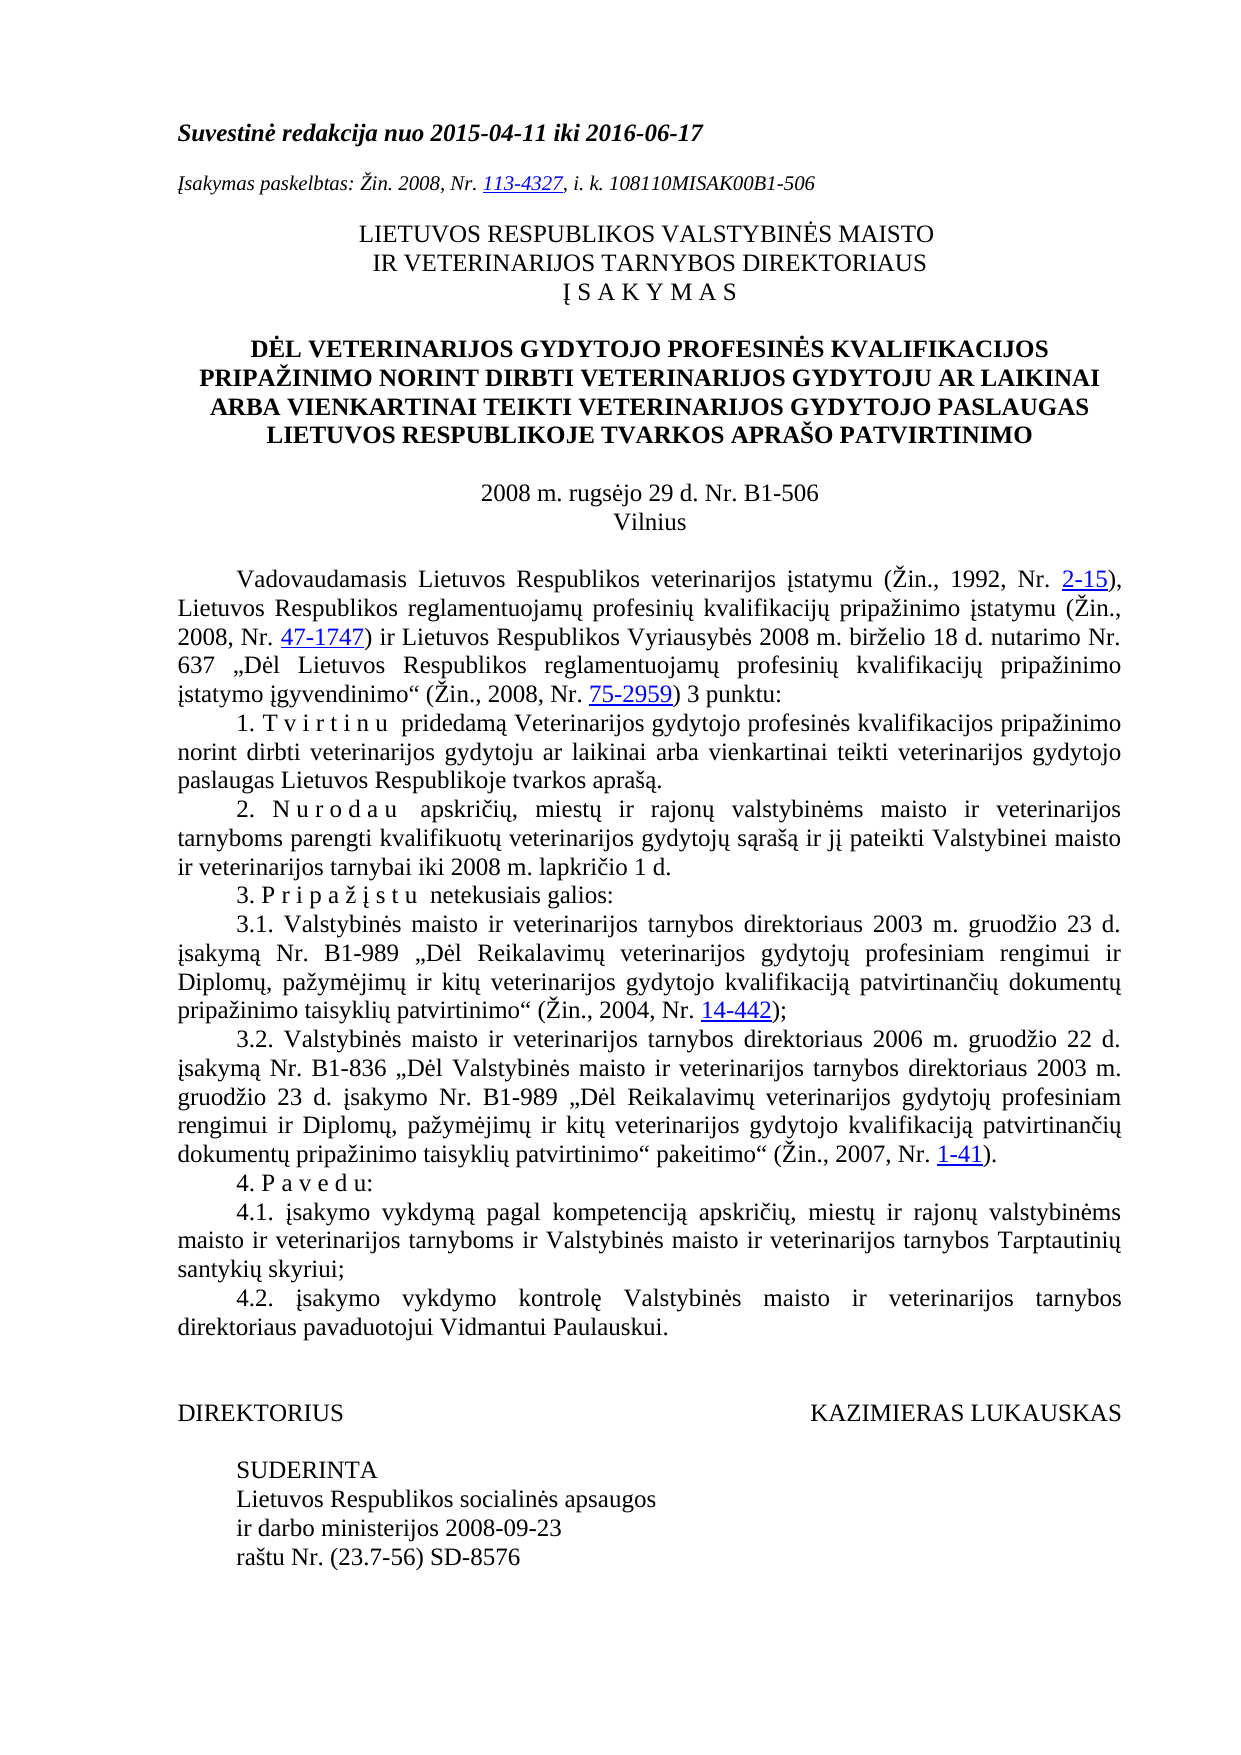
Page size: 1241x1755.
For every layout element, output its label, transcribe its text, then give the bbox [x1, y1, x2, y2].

text Įsakymas paskelbtas: Žin. 2008, Nr. 113-4327, i. k. 108110MISAK00B1-506 [177, 171, 1122, 195]
text SUDERINTA [236, 1455, 1122, 1484]
text 2. Nurodau apskričių, miestų ir rajonų valstybinėms maisto ir veterinarijos tarnyboms parengti kvalifikuotų veterinarijos gydytojų sąrašą ir jį pateikti Valstybinei maisto ir veterinarijos tarnybai iki 2008 m. lapkričio 1 d. [177, 794, 1122, 880]
text raštu Nr. (23.7-56) SD-8576 [236, 1542, 1122, 1570]
text 3. Pripažįstu netekusiais galios: [177, 880, 1122, 909]
text DĖL VETERINARIJOS GYDYTOJO PROFESINĖS KVALIFIKACIJOS PRIPAŽINIMO NORINT DIRBTI VETERINARIJOS GYDYTOJU AR LAIKINAI ARBA VIENKARTINAI TEIKTI VETERINARIJOS GYDYTOJO PASLAUGAS LIETUVOS RESPUBLIKOJE TVARKOS APRAŠO PATVIRTINIMO [177, 334, 1122, 449]
text 4. Pavedu: [177, 1168, 1122, 1197]
text DIREKTORIUS KAZIMIERAS LUKAUSKAS [177, 1398, 1122, 1427]
text 4.2. įsakymo vykdymo kontrolę Valstybinės maisto ir veterinarijos tarnybos direktoriaus pavaduotojui Vidmantui Paulauskui. [177, 1283, 1122, 1340]
text 2008 m. rugsėjo 29 d. Nr. B1-506 [177, 478, 1122, 507]
text 3.2. Valstybinės maisto ir veterinarijos tarnybos direktoriaus 2006 m. gruodžio 22 d. įsakymą Nr. B1-836 „Dėl Valstybinės maisto ir veterinarijos tarnybos direktoriaus 2003 m. gruodžio 23 d. įsakymo Nr. B1-989 „Dėl Reikalavimų veterinarijos gydytojų profesiniam rengimui ir Diplomų, pažymėjimų ir kitų veterinarijos gydytojo kvalifikaciją patvirtinančių dokumentų pripažinimo taisyklių patvirtinimo“ pakeitimo“ (Žin., 2007, Nr. 1-41). [177, 1024, 1122, 1168]
text 1. Tvirtinu pridedamą Veterinarijos gydytojo profesinės kvalifikacijos pripažinimo norint dirbti veterinarijos gydytoju ar laikinai arba vienkartinai teikti veterinarijos gydytojo paslaugas Lietuvos Respublikoje tvarkos aprašą. [177, 708, 1122, 794]
text LIETUVOS RESPUBLIKOS VALSTYBINĖS MAISTO IR VETERINARIJOS TARNYBOS DIREKTORIAUS [177, 219, 1122, 277]
text Vadovaudamasis Lietuvos Respublikos veterinarijos įstatymu (Žin., 1992, Nr. 2-15), Lietuvos Respublikos reglamentuojamų profesinių kvalifikacijų pripažinimo įstatymu (Žin., 2008, Nr. 47-1747) ir Lietuvos Respublikos Vyriausybės 2008 m. birželio 18 d. nutarimo Nr. 637 „Dėl Lietuvos Respublikos reglamentuojamų profesinių kvalifikacijų pripažinimo įstatymo įgyvendinimo“ (Žin., 2008, Nr. 75-2959) 3 punktu: [177, 564, 1122, 708]
text Lietuvos Respublikos socialinės apsaugos [236, 1484, 1122, 1513]
text Vilnius [177, 507, 1122, 535]
text ĮSAKYMAS [177, 277, 1122, 305]
text Suvestinė redakcija nuo 2015-04-11 iki 2016-06-17 [177, 118, 1122, 147]
text ir darbo ministerijos 2008-09-23 [236, 1513, 1122, 1542]
text 4.1. įsakymo vykdymą pagal kompetenciją apskričių, miestų ir rajonų valstybinėms maisto ir veterinarijos tarnyboms ir Valstybinės maisto ir veterinarijos tarnybos Tarptautinių santykių skyriui; [177, 1197, 1122, 1283]
text 3.1. Valstybinės maisto ir veterinarijos tarnybos direktoriaus 2003 m. gruodžio 23 d. įsakymą Nr. B1-989 „Dėl Reikalavimų veterinarijos gydytojų profesiniam rengimui ir Diplomų, pažymėjimų ir kitų veterinarijos gydytojo kvalifikaciją patvirtinančių dokumentų pripažinimo taisyklių patvirtinimo“ (Žin., 2004, Nr. 14-442); [177, 909, 1122, 1024]
